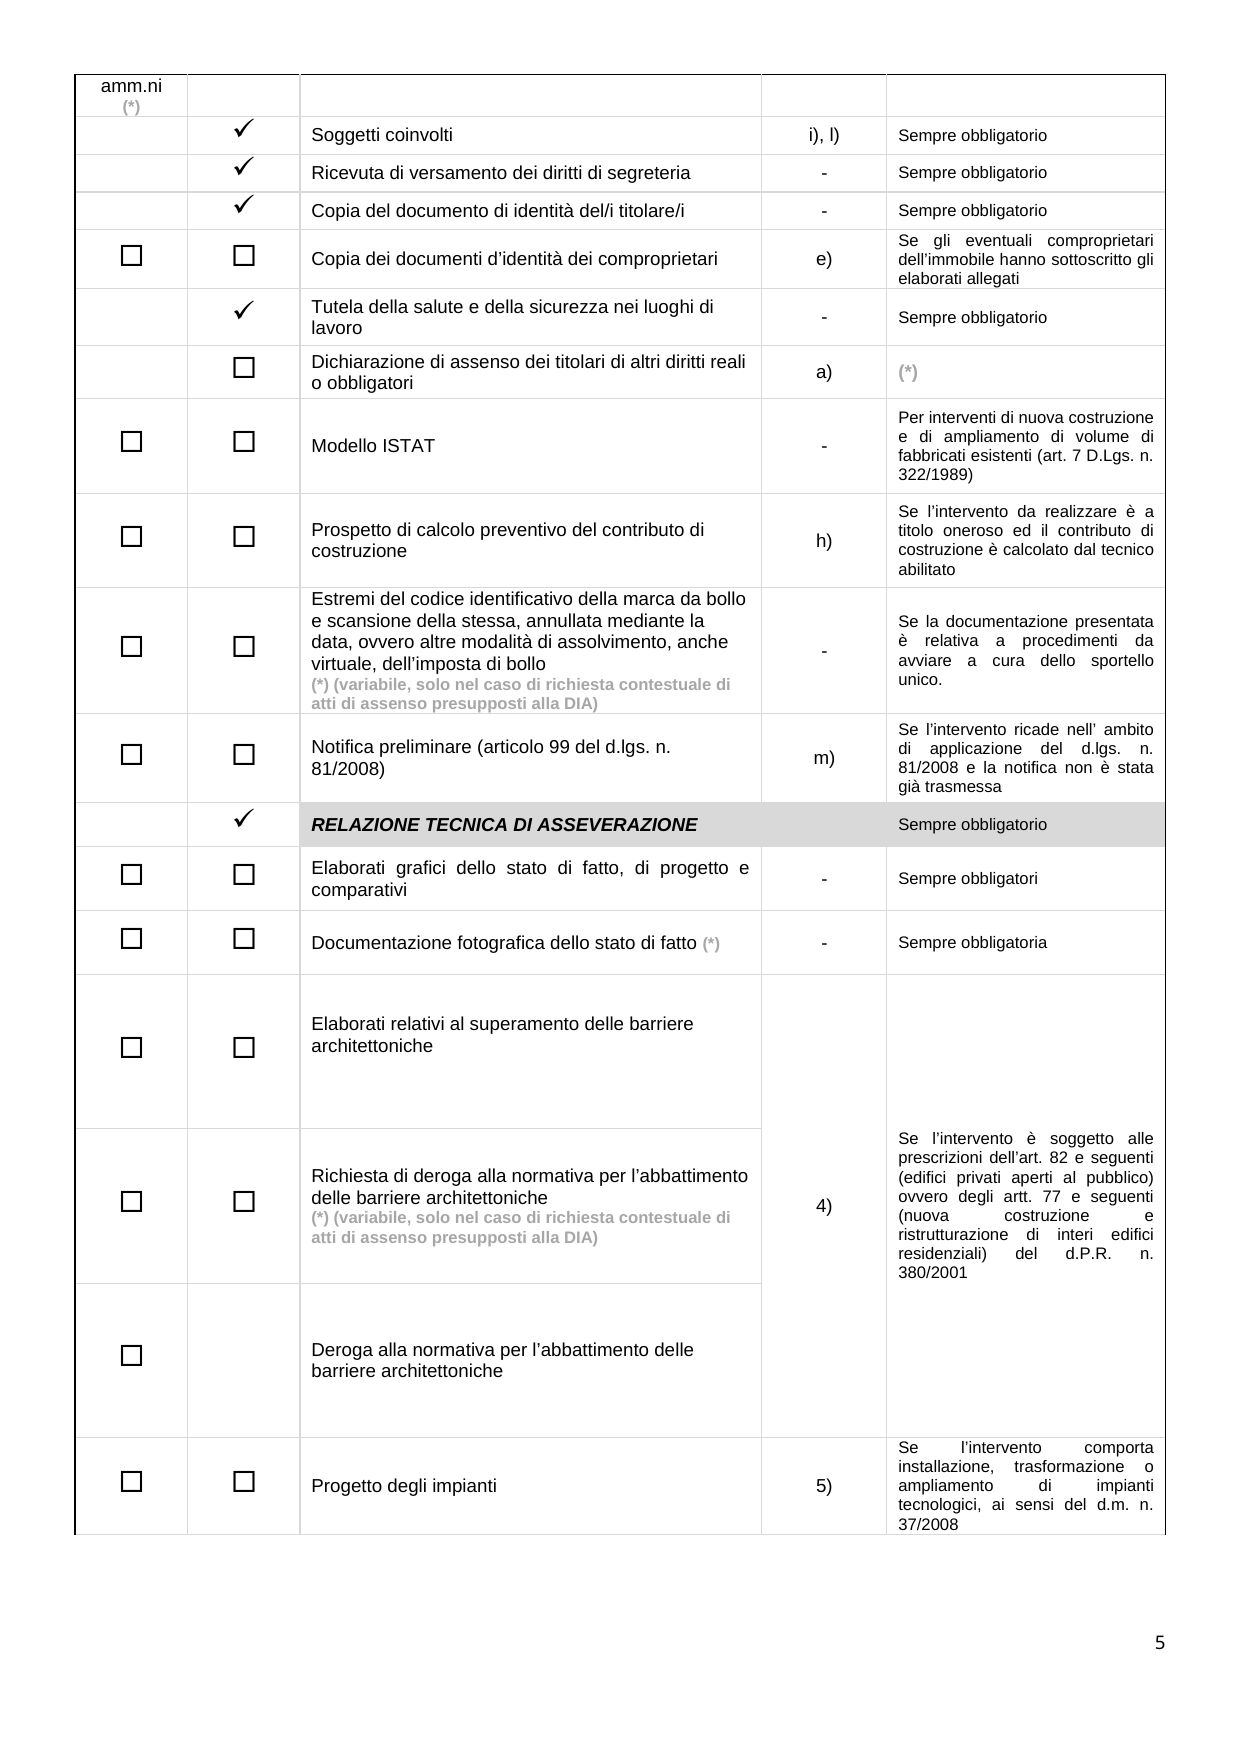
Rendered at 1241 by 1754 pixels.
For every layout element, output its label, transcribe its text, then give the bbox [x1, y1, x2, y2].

table_cell Sempre obbligatori [887, 847, 1165, 910]
table_cell  [188, 1438, 299, 1533]
table_cell  [188, 193, 299, 229]
table_cell  [76, 911, 187, 974]
table_cell  [188, 289, 299, 345]
table_cell Ricevuta di versamento dei diritti di segreteria [301, 155, 761, 191]
table_cell [76, 346, 187, 398]
table_cell  [76, 714, 187, 802]
table_cell Sempre obbligatorio [887, 289, 1165, 345]
table_cell  [188, 117, 299, 153]
table_cell  [188, 155, 299, 191]
table_cell Documentazione fotografica dello stato di fatto (*) [301, 911, 761, 974]
table_cell - [762, 399, 886, 492]
table_cell - [762, 155, 886, 191]
table_cell 4) [762, 975, 886, 1437]
table_cell Sempre obbligatoria [887, 911, 1165, 974]
table_cell  [188, 1129, 299, 1282]
table_cell Richiesta di deroga alla normativa per l’abbattimento delle barriere architettoniche (*) (variabile, solo nel caso di richiesta contestuale di atti di assenso presupposti alla DIA) [301, 1129, 761, 1282]
table_cell  [188, 803, 299, 846]
table_cell  [76, 1129, 187, 1282]
table_cell Elaborati relativi al superamento delle barriere architettoniche [301, 975, 761, 1128]
table_cell - [762, 588, 886, 713]
table_header [188, 75, 299, 116]
table_cell Tutela della salute e della sicurezza nei luoghi di lavoro [301, 289, 761, 345]
table_cell Progetto degli impianti [301, 1438, 761, 1533]
table_cell Copia dei documenti d’identità dei comproprietari [301, 230, 761, 288]
table_cell Sempre obbligatorio [887, 193, 1165, 229]
table_cell (*) [887, 346, 1165, 398]
table_cell  [188, 346, 299, 398]
table_cell Se l’intervento comporta installazione, trasformazione o ampliamento di impianti tecnologici, ai sensi del d.m. n. 37/2008 [887, 1438, 1165, 1533]
table_cell  [188, 494, 299, 587]
table_cell Se l’intervento ricade nell’ ambito di applicazione del d.lgs. n. 81/2008 e la notifica non è stata già trasmessa [887, 714, 1165, 802]
table_cell  [76, 975, 187, 1128]
table_cell Sempre obbligatorio [887, 117, 1165, 153]
table_cell i), l) [762, 117, 886, 153]
table_cell  [76, 1284, 187, 1437]
table_cell [76, 117, 187, 153]
table_cell Se l’intervento da realizzare è a titolo oneroso ed il contributo di costruzione è calcolato dal tecnico abilitato [887, 494, 1165, 587]
table_cell [188, 1284, 299, 1437]
table_cell Dichiarazione di assenso dei titolari di altri diritti reali o obbligatori [301, 346, 761, 398]
table_cell - [762, 847, 886, 910]
table_cell  [188, 588, 299, 713]
table_cell h) [762, 494, 886, 587]
table_cell Se l’intervento è soggetto alle prescrizioni dell’art. 82 e seguenti (edifici privati aperti al pubblico) ovvero degli artt. 77 e seguenti (nuova costruzione e ristrutturazione di interi edifici residenziali) del d.P.R. n. 380/2001 [887, 975, 1165, 1437]
table_cell Prospetto di calcolo preventivo del contributo di costruzione [301, 494, 761, 587]
table_cell [76, 803, 187, 846]
table_cell Sempre obbligatorio [887, 803, 1165, 846]
table_cell e) [762, 230, 886, 288]
table_cell m) [762, 714, 886, 802]
table_cell  [76, 847, 187, 910]
table_header amm.ni (*) [76, 75, 187, 116]
table_cell  [188, 911, 299, 974]
table_cell  [76, 1438, 187, 1533]
table_cell Per interventi di nuova costruzione e di ampliamento di volume di fabbricati esistenti (art. 7 D.Lgs. n. 322/1989) [887, 399, 1165, 492]
table_cell 5) [762, 1438, 886, 1533]
table_cell [76, 155, 187, 191]
table_cell  [76, 230, 187, 288]
table_header [301, 75, 761, 116]
table_cell Modello ISTAT [301, 399, 761, 492]
table_cell Soggetti coinvolti [301, 117, 761, 153]
table_cell  [76, 399, 187, 492]
table_cell  [76, 494, 187, 587]
table_cell Sempre obbligatorio [887, 155, 1165, 191]
table_cell Notifica preliminare (articolo 99 del d.lgs. n. 81/2008) [301, 714, 761, 802]
table_cell a) [762, 346, 886, 398]
table_cell  [188, 975, 299, 1128]
table_cell Copia del documento di identità del/i titolare/i [301, 193, 761, 229]
table_cell  [76, 588, 187, 713]
table_cell RELAZIONE TECNICA DI ASSEVERAZIONE [301, 803, 886, 846]
table_cell Se la documentazione presentata è relativa a procedimenti da avviare a cura dello sportello unico. [887, 588, 1165, 713]
table_header [887, 75, 1165, 116]
table_cell  [188, 847, 299, 910]
table_cell Elaborati grafici dello stato di fatto, di progetto e comparativi [301, 847, 761, 910]
table_cell [76, 193, 187, 229]
table_cell  [188, 399, 299, 492]
table_cell [76, 289, 187, 345]
table_cell - [762, 911, 886, 974]
table_cell  [188, 714, 299, 802]
table_header [762, 75, 886, 116]
table_cell  [188, 230, 299, 288]
table_cell - [762, 289, 886, 345]
table_cell - [762, 193, 886, 229]
table_cell Estremi del codice identificativo della marca da bollo e scansione della stessa, annullata mediante la data, ovvero altre modalità di assolvimento, anche virtuale, dell’imposta di bollo (*) (variabile, solo nel caso di richiesta contestuale di atti di assenso presupposti alla DIA) [301, 588, 761, 713]
table_cell Deroga alla normativa per l’abbattimento delle barriere architettoniche [301, 1284, 761, 1437]
table_cell Se gli eventuali comproprietari dell’immobile hanno sottoscritto gli elaborati allegati [887, 230, 1165, 288]
